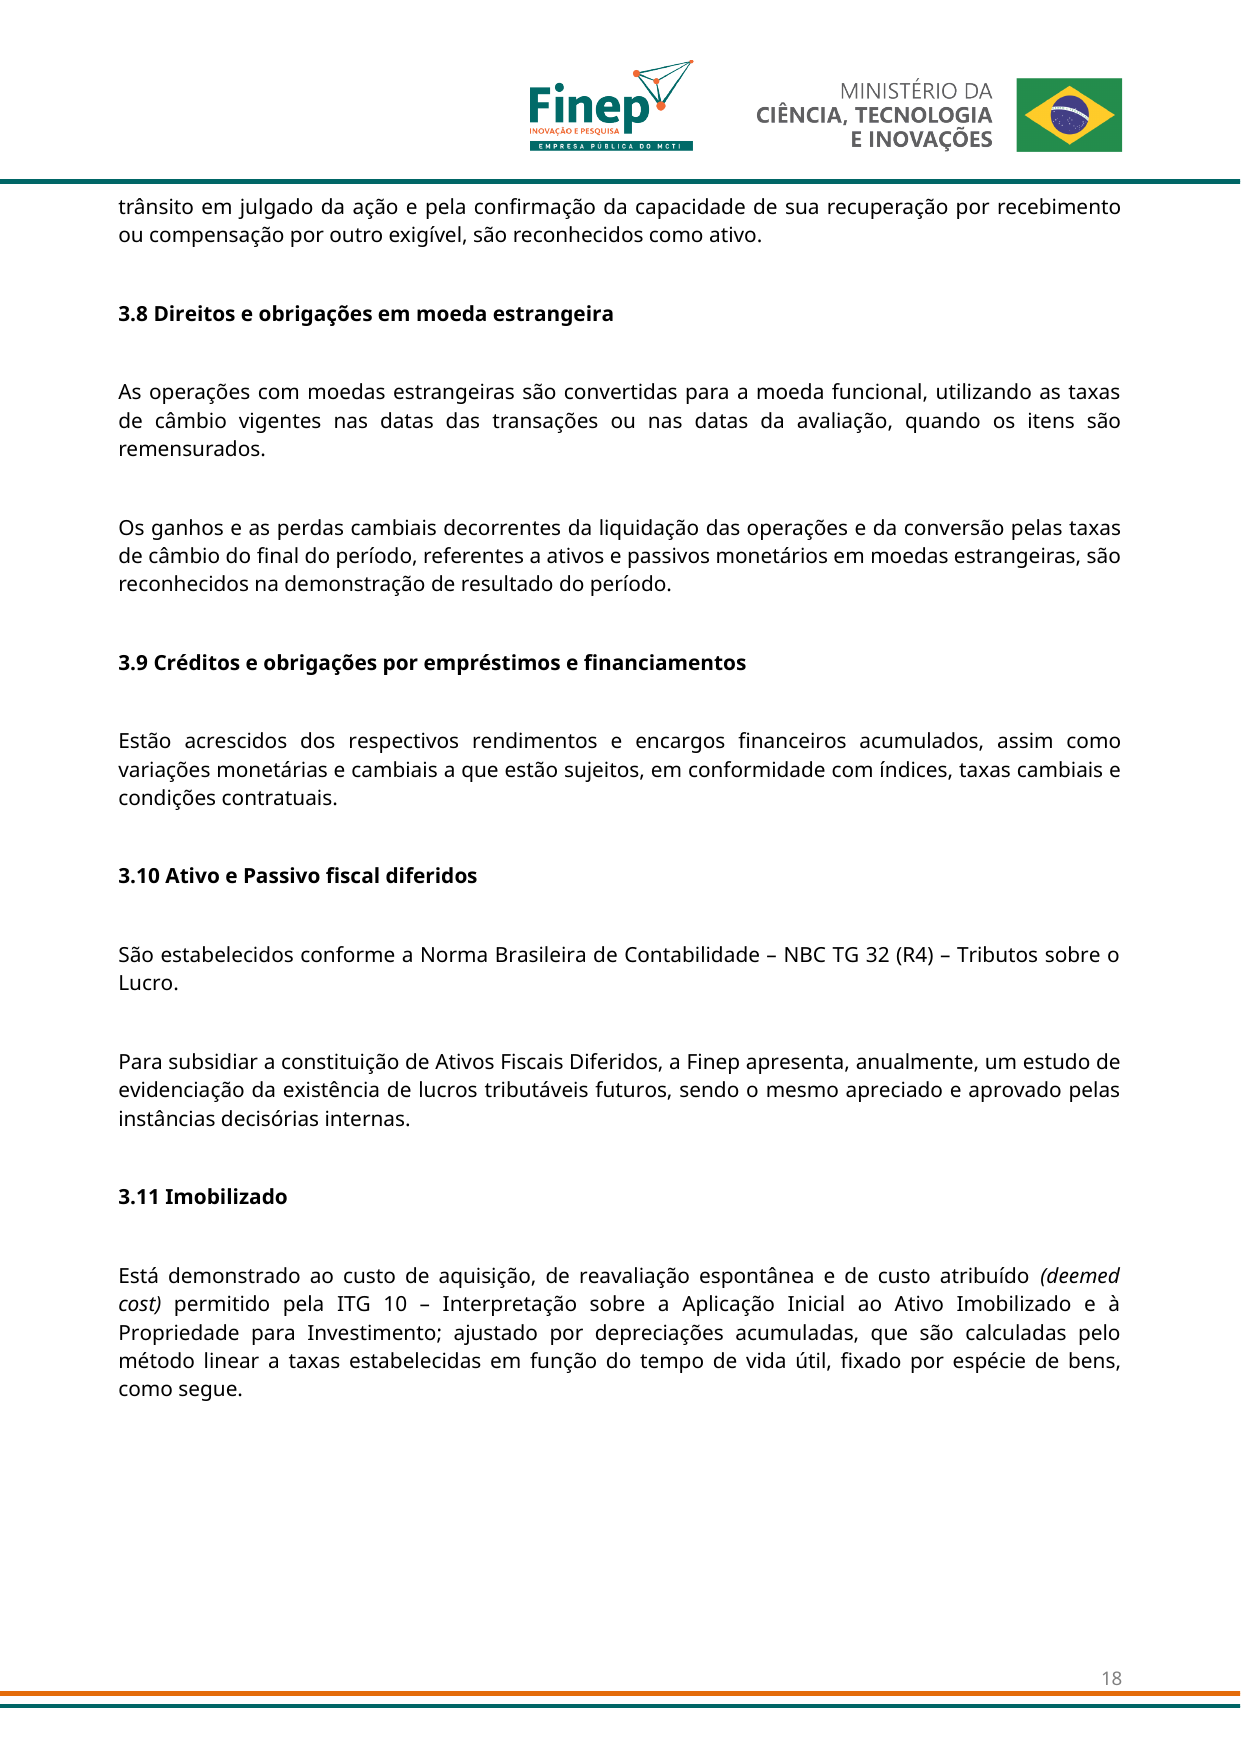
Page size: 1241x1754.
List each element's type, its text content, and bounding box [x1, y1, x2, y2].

text 3.8 Direitos e obrigações em moeda estrangeira [118, 299, 1122, 327]
text 3.11 Imobilizado [118, 1182, 1122, 1211]
text São estabelecidos conforme a Norma Brasileira de Contabilidade – NBC TG 32 (R4) – Tributos sobre o Lucro. [118, 940, 1122, 997]
picture [530, 60, 1123, 152]
text As operações com moedas estrangeiras são convertidas para a moeda funcional, utilizando as taxas de câmbio vigentes nas datas das transações ou nas datas da avaliação, quando os itens são remensurados. [118, 377, 1122, 463]
text trânsito em julgado da ação e pela confirmação da capacidade de sua recuperação por recebimento ou compensação por outro exigível, são reconhecidos como ativo. [118, 192, 1122, 249]
text Está demonstrado ao custo de aquisição, de reavaliação espontânea e de custo atribuído (deemed cost) permitido pela ITG 10 – Interpretação sobre a Aplicação Inicial ao Ativo Imobilizado e à Propriedade para Investimento; ajustado por depreciações acumuladas, que são calculadas pelo método linear a taxas estabelecidas em função do tempo de vida útil, fixado por espécie de bens, como segue. [118, 1261, 1122, 1403]
text Os ganhos e as perdas cambiais decorrentes da liquidação das operações e da conversão pelas taxas de câmbio do final do período, referentes a ativos e passivos monetários em moedas estrangeiras, são reconhecidos na demonstração de resultado do período. [118, 513, 1122, 598]
text Estão acrescidos dos respectivos rendimentos e encargos financeiros acumulados, assim como variações monetárias e cambiais a que estão sujeitos, em conformidade com índices, taxas cambiais e condições contratuais. [118, 726, 1122, 812]
text Para subsidiar a constituição de Ativos Fiscais Diferidos, a Finep apresenta, anualmente, um estudo de evidenciação da existência de lucros tributáveis futuros, sendo o mesmo apreciado e aprovado pelas instâncias decisórias internas. [118, 1047, 1122, 1132]
text 3.9 Créditos e obrigações por empréstimos e financiamentos [118, 648, 1122, 676]
text 3.10 Ativo e Passivo fiscal diferidos [118, 862, 1122, 890]
